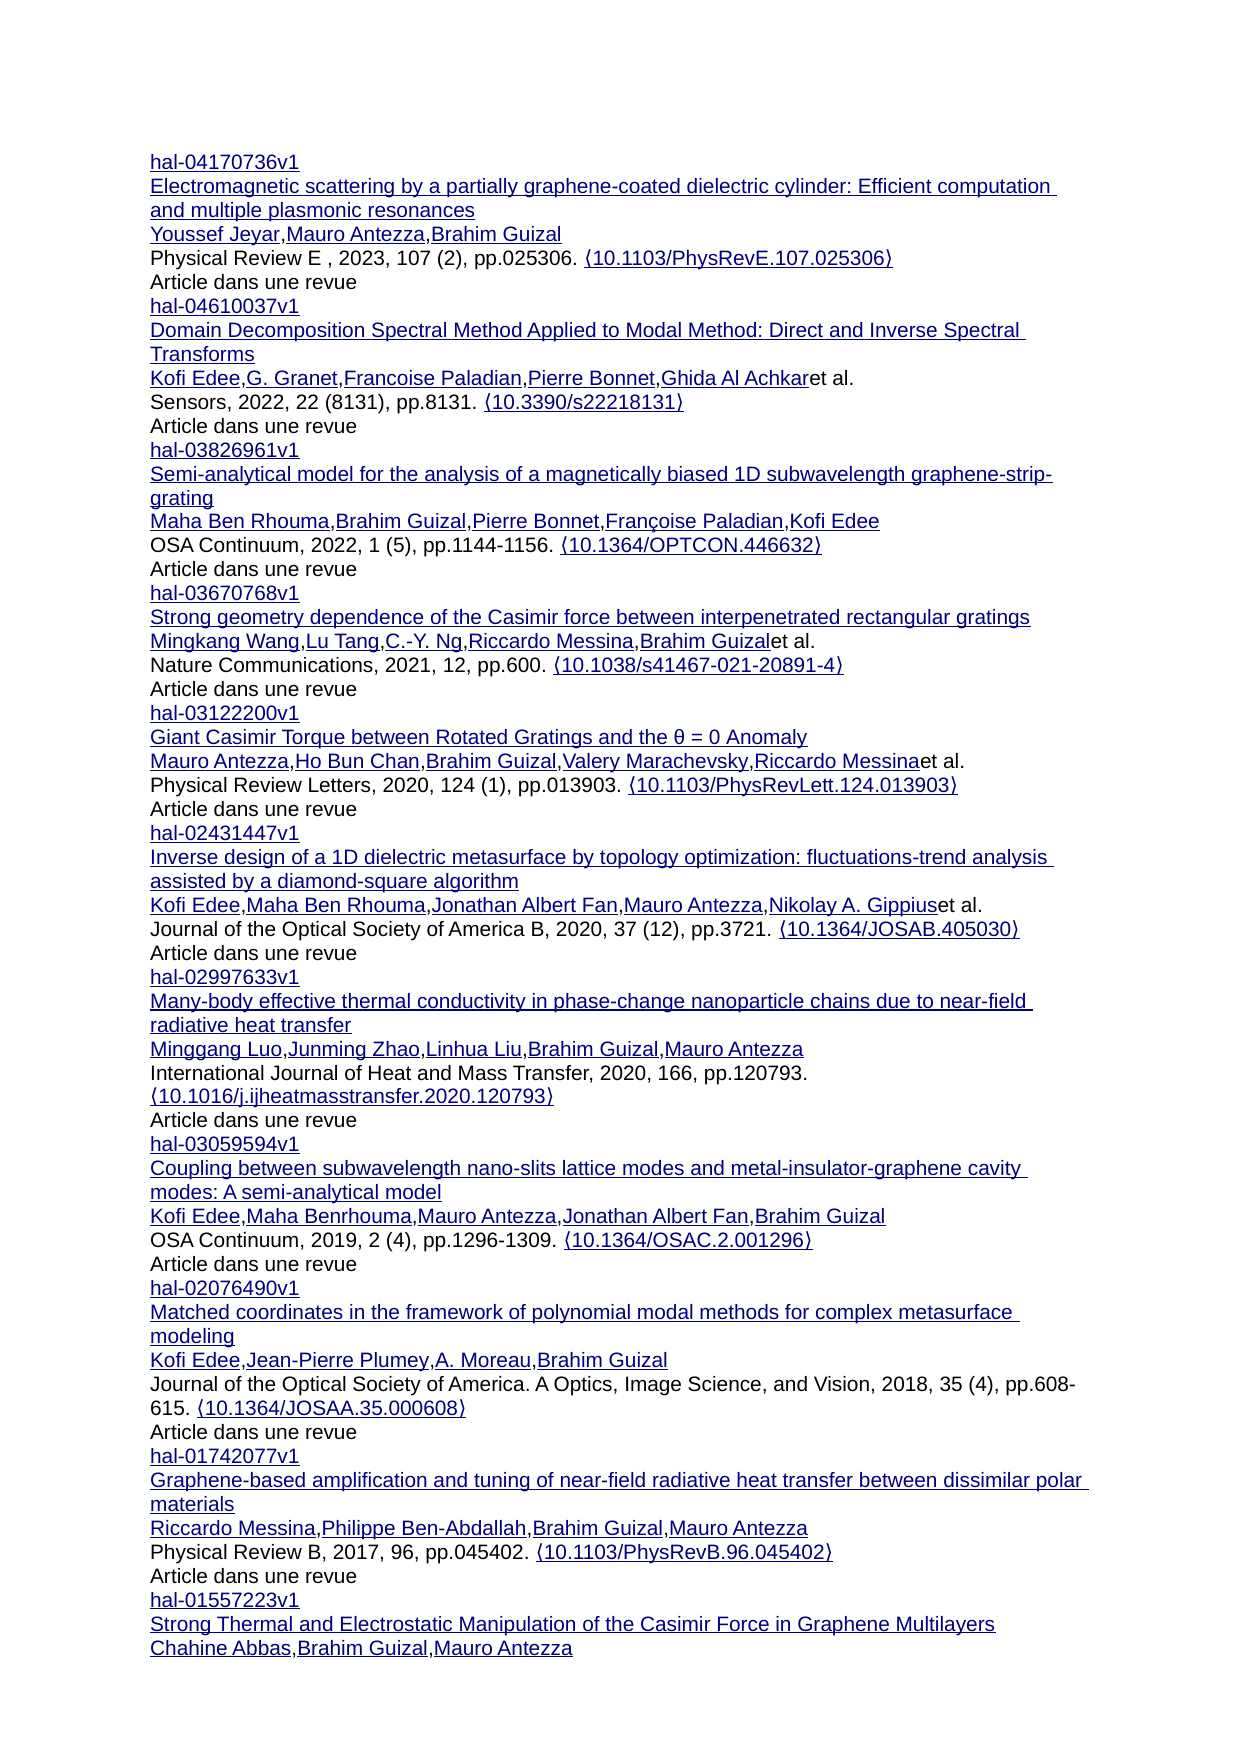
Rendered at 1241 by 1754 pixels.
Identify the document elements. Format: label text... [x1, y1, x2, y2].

table_cell Matched coordinates in the framework of polynomial modal methods for complex metasurface modeling Kofi Edee,Jean-Pierre Plumey,A. Moreau,Brahim Guizal Journal of the Optical Society of America. A Optics, Image Science, and Vision, 2018, 35 (4), pp.608-615. ⟨10.1364/JOSAA.35.000608⟩ Article dans une revue hal-01742077v1 [150, 1300, 1090, 1468]
table_cell Many-body effective thermal conductivity in phase-change nanoparticle chains due to near-field radiative heat transfer Minggang Luo,Junming Zhao,Linhua Liu,Brahim Guizal,Mauro Antezza International Journal of Heat and Mass Transfer, 2020, 166, pp.120793. ⟨10.1016/j.ijheatmasstransfer.2020.120793⟩ Article dans une revue hal-03059594v1 [150, 989, 1090, 1156]
table_cell Inverse design of a 1D dielectric metasurface by topology optimization: fluctuations-trend analysis assisted by a diamond-square algorithm Kofi Edee,Maha Ben Rhouma,Jonathan Albert Fan,Mauro Antezza,Nikolay A. Gippiuset al. Journal of the Optical Society of America B, 2020, 37 (12), pp.3721. ⟨10.1364/JOSAB.405030⟩ Article dans une revue hal-02997633v1 [150, 845, 1090, 988]
table_cell Domain Decomposition Spectral Method Applied to Modal Method: Direct and Inverse Spectral Transforms Kofi Edee,G. Granet,Francoise Paladian,Pierre Bonnet,Ghida Al Achkaret al. Sensors, 2022, 22 (8131), pp.8131. ⟨10.3390/s22218131⟩ Article dans une revue hal-03826961v1 [150, 318, 1090, 461]
table_cell Graphene-based amplification and tuning of near-field radiative heat transfer between dissimilar polar materials Riccardo Messina,Philippe Ben-Abdallah,Brahim Guizal,Mauro Antezza Physical Review B, 2017, 96, pp.045402. ⟨10.1103/PhysRevB.96.045402⟩ Article dans une revue hal-01557223v1 [150, 1468, 1090, 1611]
table_cell Strong geometry dependence of the Casimir force between interpenetrated rectangular gratings Mingkang Wang,Lu Tang,C.-Y. Ng,Riccardo Messina,Brahim Guizalet al. Nature Communications, 2021, 12, pp.600. ⟨10.1038/s41467-021-20891-4⟩ Article dans une revue hal-03122200v1 [150, 605, 1090, 725]
table_cell Coupling between subwavelength nano-slits lattice modes and metal-insulator-graphene cavity modes: A semi-analytical model Kofi Edee,Maha Benrhouma,Mauro Antezza,Jonathan Albert Fan,Brahim Guizal OSA Continuum, 2019, 2 (4), pp.1296-1309. ⟨10.1364/OSAC.2.001296⟩ Article dans une revue hal-02076490v1 [150, 1156, 1090, 1300]
table_cell Giant Casimir Torque between Rotated Gratings and the θ = 0 Anomaly Mauro Antezza,Ho Bun Chan,Brahim Guizal,Valery Marachevsky,Riccardo Messinaet al. Physical Review Letters, 2020, 124 (1), pp.013903. ⟨10.1103/PhysRevLett.124.013903⟩ Article dans une revue hal-02431447v1 [150, 725, 1090, 845]
table_cell Electromagnetic scattering by a partially graphene-coated dielectric cylinder: Efficient computation and multiple plasmonic resonances Youssef Jeyar,Mauro Antezza,Brahim Guizal Physical Review E , 2023, 107 (2), pp.025306. ⟨10.1103/PhysRevE.107.025306⟩ Article dans une revue hal-04610037v1 [150, 174, 1090, 318]
table_cell Semi-analytical model for the analysis of a magnetically biased 1D subwavelength graphene-strip-grating Maha Ben Rhouma,Brahim Guizal,Pierre Bonnet,Françoise Paladian,Kofi Edee OSA Continuum, 2022, 1 (5), pp.1144-1156. ⟨10.1364/OPTCON.446632⟩ Article dans une revue hal-03670768v1 [150, 461, 1090, 605]
table_cell hal-04170736v1 [150, 150, 1090, 174]
table_cell Strong Thermal and Electrostatic Manipulation of the Casimir Force in Graphene Multilayers Chahine Abbas,Brahim Guizal,Mauro Antezza [150, 1611, 1090, 1659]
